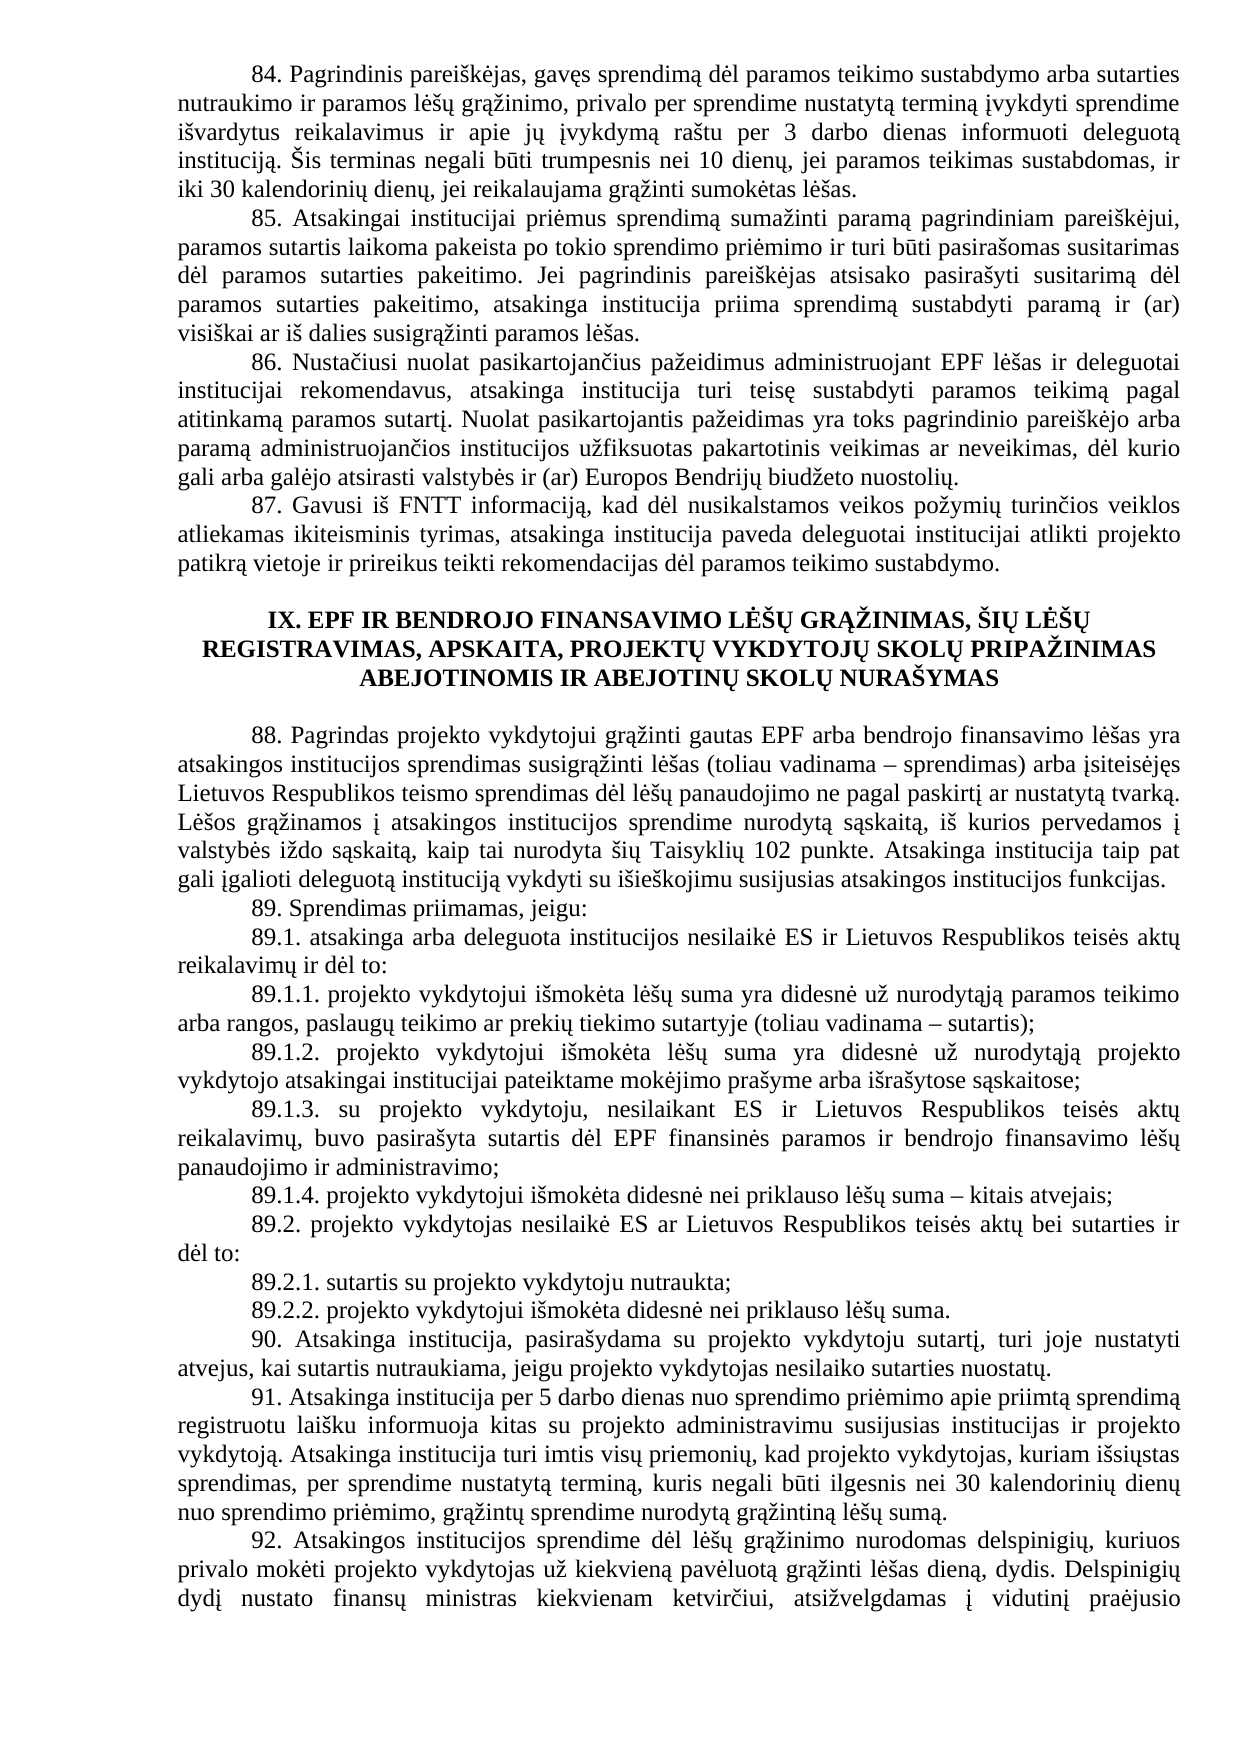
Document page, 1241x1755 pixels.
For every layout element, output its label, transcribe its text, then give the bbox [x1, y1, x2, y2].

text 91. Atsakinga institucija per 5 darbo dienas nuo sprendimo priėmimo apie priimtą sprendimą registruotu laišku informuoja kitas su projekto administravimu susijusias institucijas ir projekto vykdytoją. Atsakinga institucija turi imtis visų priemonių, kad projekto vykdytojas, kuriam išsiųstas sprendimas, per sprendime nustatytą terminą, kuris negali būti ilgesnis nei 30 kalendorinių dienų nuo sprendimo priėmimo, grąžintų sprendime nurodytą grąžintiną lėšų sumą. [177, 1382, 1181, 1525]
text 90. Atsakinga institucija, pasirašydama su projekto vykdytoju sutartį, turi joje nustatyti atvejus, kai sutartis nutraukiama, jeigu projekto vykdytojas nesilaiko sutarties nuostatų. [177, 1324, 1181, 1382]
text 89.1.2. projekto vykdytojui išmokėta lėšų suma yra didesnė už nurodytąją projekto vykdytojo atsakingai institucijai pateiktame mokėjimo prašyme arba išrašytose sąskaitose; [177, 1037, 1181, 1094]
text 89.1.3. su projekto vykdytoju, nesilaikant ES ir Lietuvos Respublikos teisės aktų reikalavimų, buvo pasirašyta sutartis dėl EPF finansinės paramos ir bendrojo finansavimo lėšų panaudojimo ir administravimo; [177, 1094, 1181, 1180]
text 89.2. projekto vykdytojas nesilaikė ES ar Lietuvos Respublikos teisės aktų bei sutarties ir dėl to: [177, 1209, 1181, 1267]
text 88. Pagrindas projekto vykdytojui grąžinti gautas EPF arba bendrojo finansavimo lėšas yra atsakingos institucijos sprendimas susigrąžinti lėšas (toliau vadinama – sprendimas) arba įsiteisėjęs Lietuvos Respublikos teismo sprendimas dėl lėšų panaudojimo ne pagal paskirtį ar nustatytą tvarką. Lėšos grąžinamos į atsakingos institucijos sprendime nurodytą sąskaitą, iš kurios pervedamos į valstybės iždo sąskaitą, kaip tai nurodyta šių Taisyklių 102 punkte. Atsakinga institucija taip pat gali įgalioti deleguotą instituciją vykdyti su išieškojimu susijusias atsakingos institucijos funkcijas. [177, 720, 1181, 893]
text 85. Atsakingai institucijai priėmus sprendimą sumažinti paramą pagrindiniam pareiškėjui, paramos sutartis laikoma pakeista po tokio sprendimo priėmimo ir turi būti pasirašomas susitarimas dėl paramos sutarties pakeitimo. Jei pagrindinis pareiškėjas atsisako pasirašyti susitarimą dėl paramos sutarties pakeitimo, atsakinga institucija priima sprendimą sustabdyti paramą ir (ar) visiškai ar iš dalies susigrąžinti paramos lėšas. [177, 203, 1181, 347]
text 92. Atsakingos institucijos sprendime dėl lėšų grąžinimo nurodomas delspinigių, kuriuos privalo mokėti projekto vykdytojas už kiekvieną pavėluotą grąžinti lėšas dieną, dydis. Delspinigių dydį nustato finansų ministras kiekvienam ketvirčiui, atsižvelgdamas į vidutinį praėjusio [177, 1525, 1181, 1612]
text 89.1.4. projekto vykdytojui išmokėta didesnė nei priklauso lėšų suma – kitais atvejais; [177, 1180, 1181, 1209]
text 84. Pagrindinis pareiškėjas, gavęs sprendimą dėl paramos teikimo sustabdymo arba sutarties nutraukimo ir paramos lėšų grąžinimo, privalo per sprendime nustatytą terminą įvykdyti sprendime išvardytus reikalavimus ir apie jų įvykdymą raštu per 3 darbo dienas informuoti deleguotą instituciją. Šis terminas negali būti trumpesnis nei 10 dienų, jei paramos teikimas sustabdomas, ir iki 30 kalendorinių dienų, jei reikalaujama grąžinti sumokėtas lėšas. [177, 59, 1181, 203]
text 89.2.2. projekto vykdytojui išmokėta didesnė nei priklauso lėšų suma. [177, 1295, 1181, 1324]
text 86. Nustačiusi nuolat pasikartojančius pažeidimus administruojant EPF lėšas ir deleguotai institucijai rekomendavus, atsakinga institucija turi teisę sustabdyti paramos teikimą pagal atitinkamą paramos sutartį. Nuolat pasikartojantis pažeidimas yra toks pagrindinio pareiškėjo arba paramą administruojančios institucijos užfiksuotas pakartotinis veikimas ar neveikimas, dėl kurio gali arba galėjo atsirasti valstybės ir (ar) Europos Bendrijų biudžeto nuostolių. [177, 347, 1181, 490]
text 89.1. atsakinga arba deleguota institucijos nesilaikė ES ir Lietuvos Respublikos teisės aktų reikalavimų ir dėl to: [177, 922, 1181, 979]
text 89.1.1. projekto vykdytojui išmokėta lėšų suma yra didesnė už nurodytąją paramos teikimo arba rangos, paslaugų teikimo ar prekių tiekimo sutartyje (toliau vadinama – sutartis); [177, 979, 1181, 1037]
text 89. Sprendimas priimamas, jeigu: [177, 893, 1181, 922]
text 87. Gavusi iš FNTT informaciją, kad dėl nusikalstamos veikos požymių turinčios veiklos atliekamas ikiteisminis tyrimas, atsakinga institucija paveda deleguotai institucijai atlikti projekto patikrą vietoje ir prireikus teikti rekomendacijas dėl paramos teikimo sustabdymo. [177, 490, 1181, 577]
text 89.2.1. sutartis su projekto vykdytoju nutraukta; [177, 1267, 1181, 1295]
text IX. EPF IR BENDROJO FINANSAVIMO LĖŠŲ GRĄŽINIMAS, ŠIŲ LĖŠŲ REGISTRAVIMAS, APSKAITA, PROJEKTŲ VYKDYTOJŲ SKOLŲ PRIPAŽINIMAS ABEJOTINOMIS IR ABEJOTINŲ SKOLŲ NURAŠYMAS [177, 605, 1181, 692]
